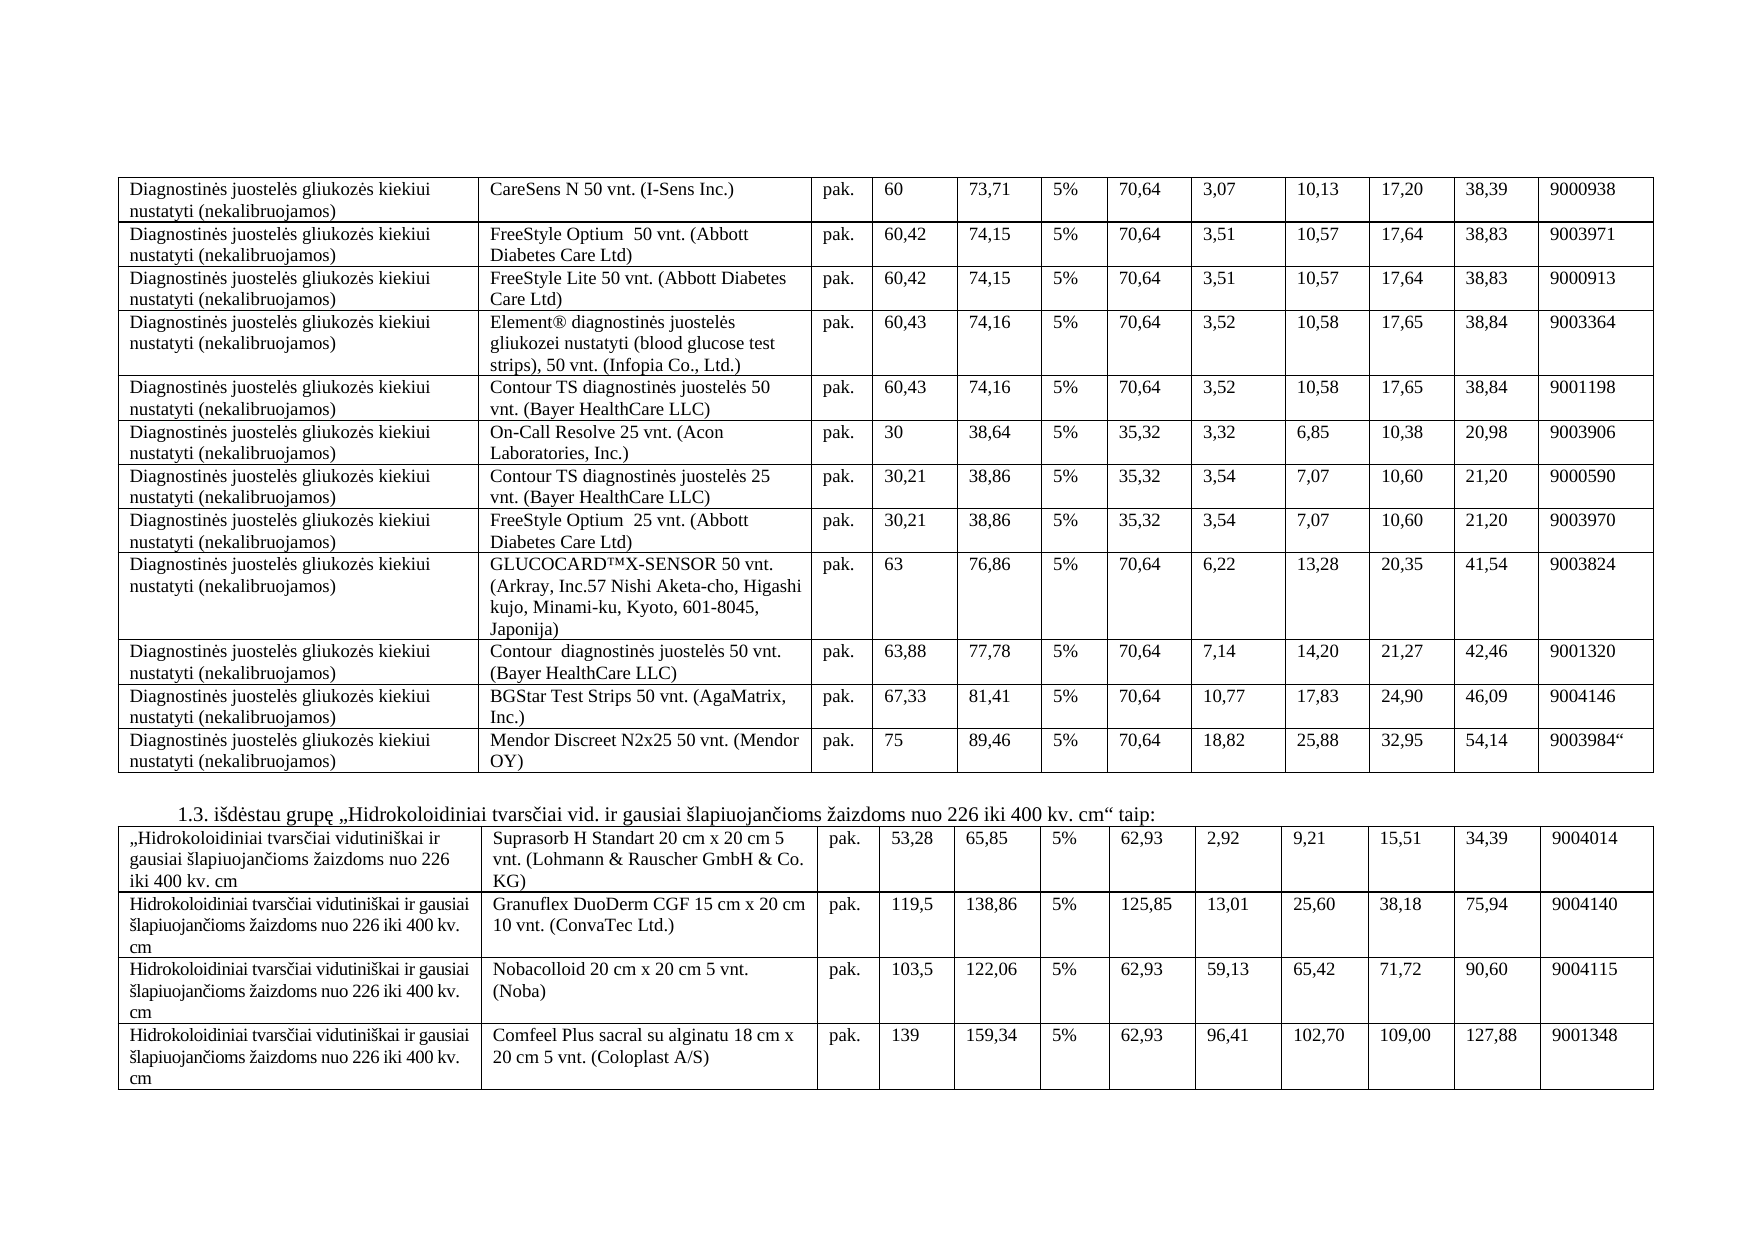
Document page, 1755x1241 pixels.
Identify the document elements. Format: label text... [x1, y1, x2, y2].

table_cell 60,43 [873, 311, 957, 375]
table_cell Hidrokoloidiniai tvarsčiai vidutiniškai ir gausiai šlapiuojančioms žaizdoms nuo 226 iki 400 kv. cm [119, 893, 481, 957]
table_cell 125,85 [1110, 893, 1195, 957]
table_cell 21,20 [1455, 509, 1538, 552]
table_cell 21,20 [1455, 465, 1538, 508]
table_cell 17,20 [1370, 178, 1454, 221]
table_cell 75,94 [1455, 893, 1540, 957]
table_cell 60,42 [873, 223, 957, 266]
table_cell 5% [1042, 311, 1107, 375]
table_cell 70,64 [1108, 729, 1191, 772]
table_cell Hidrokoloidiniai tvarsčiai vidutiniškai ir gausiai šlapiuojančioms žaizdoms nuo 226 iki 400 kv. cm [119, 1024, 481, 1089]
table_cell Mendor Discreet N2x25 50 vnt. (Mendor OY) [479, 729, 811, 772]
text 1.3. išdėstau grupę „Hidrokoloidiniai tvarsčiai vid. ir gausiai šlapiuojančioms žaizdoms nuo 226 iki 400 kv. cm“ taip: [118, 802, 1636, 826]
table_cell 67,33 [873, 685, 957, 728]
table_cell 13,28 [1286, 553, 1369, 639]
table_cell 9001320 [1539, 640, 1653, 683]
table_cell pak. [812, 267, 872, 310]
table_cell 25,88 [1286, 729, 1369, 772]
table_cell 9003906 [1539, 421, 1653, 464]
table_cell 76,86 [958, 553, 1041, 639]
table_cell 74,16 [958, 311, 1041, 375]
table_cell 74,16 [958, 376, 1041, 419]
table_cell 9003364 [1539, 311, 1653, 375]
table_cell Contour TS diagnostinės juostelės 25 vnt. (Bayer HealthCare LLC) [479, 465, 811, 508]
table_cell Comfeel Plus sacral su alginatu 18 cm x 20 cm 5 vnt. (Coloplast A/S) [482, 1024, 817, 1089]
table_cell Diagnostinės juostelės gliukozės kiekiui nustatyti (nekalibruojamos) [119, 465, 478, 508]
table_cell 3,52 [1192, 376, 1285, 419]
table_cell 7,14 [1192, 640, 1285, 683]
table_cell pak. [812, 178, 872, 221]
table_cell pak. [812, 376, 872, 419]
table_cell GLUCOCARD™X-SENSOR 50 vnt. (Arkray, Inc.57 Nishi Aketa-cho, Higashi kujo, Minami-ku, Kyoto, 601-8045, Japonija) [479, 553, 811, 639]
table_cell 3,51 [1192, 267, 1285, 310]
table_cell 54,14 [1455, 729, 1538, 772]
table_cell 9003971 [1539, 223, 1653, 266]
table_cell 3,54 [1192, 509, 1285, 552]
table_cell 7,07 [1286, 509, 1369, 552]
table_cell pak. [818, 958, 879, 1023]
table_cell pak. [812, 311, 872, 375]
table_header 5% [1041, 827, 1109, 891]
table_cell 38,86 [958, 465, 1041, 508]
table_cell 122,06 [955, 958, 1040, 1023]
table_cell 10,13 [1286, 178, 1369, 221]
table_cell 5% [1042, 685, 1107, 728]
table_cell 5% [1042, 376, 1107, 419]
table_cell pak. [818, 1024, 879, 1089]
table_cell Diagnostinės juostelės gliukozės kiekiui nustatyti (nekalibruojamos) [119, 223, 478, 266]
table_cell 30,21 [873, 509, 957, 552]
table_header 15,51 [1369, 827, 1454, 891]
table_cell 138,86 [955, 893, 1040, 957]
table_cell 20,35 [1370, 553, 1454, 639]
table_cell Hidrokoloidiniai tvarsčiai vidutiniškai ir gausiai šlapiuojančioms žaizdoms nuo 226 iki 400 kv. cm [119, 958, 481, 1023]
table_cell 9000938 [1539, 178, 1653, 221]
table_cell 6,22 [1192, 553, 1285, 639]
table_cell 70,64 [1108, 178, 1191, 221]
table_cell Granuflex DuoDerm CGF 15 cm x 20 cm 10 vnt. (ConvaTec Ltd.) [482, 893, 817, 957]
table_cell 9001198 [1539, 376, 1653, 419]
table_cell 25,60 [1282, 893, 1368, 957]
table_cell 30,21 [873, 465, 957, 508]
table_cell Diagnostinės juostelės gliukozės kiekiui nustatyti (nekalibruojamos) [119, 685, 478, 728]
table_cell 74,15 [958, 267, 1041, 310]
table_cell BGStar Test Strips 50 vnt. (AgaMatrix, Inc.) [479, 685, 811, 728]
table_cell 65,42 [1282, 958, 1368, 1023]
table_cell 10,58 [1286, 376, 1369, 419]
table_cell 5% [1042, 178, 1107, 221]
table_header 53,28 [880, 827, 954, 891]
table_cell 5% [1042, 267, 1107, 310]
table_cell Diagnostinės juostelės gliukozės kiekiui nustatyti (nekalibruojamos) [119, 311, 478, 375]
table_cell 7,07 [1286, 465, 1369, 508]
table_cell 9004146 [1539, 685, 1653, 728]
table_cell 3,54 [1192, 465, 1285, 508]
table_cell 70,64 [1108, 267, 1191, 310]
table_cell 139 [880, 1024, 954, 1089]
table_cell Contour TS diagnostinės juostelės 50 vnt. (Bayer HealthCare LLC) [479, 376, 811, 419]
table_cell 70,64 [1108, 685, 1191, 728]
table_cell 41,54 [1455, 553, 1538, 639]
table_cell 70,64 [1108, 376, 1191, 419]
table_cell 5% [1042, 640, 1107, 683]
table_cell 5% [1042, 421, 1107, 464]
table_cell 62,93 [1110, 1024, 1195, 1089]
table_cell 119,5 [880, 893, 954, 957]
table_cell 3,51 [1192, 223, 1285, 266]
table_cell pak. [812, 223, 872, 266]
table_cell 38,84 [1455, 376, 1538, 419]
table_cell 38,18 [1369, 893, 1454, 957]
table_cell 70,64 [1108, 640, 1191, 683]
table_cell Diagnostinės juostelės gliukozės kiekiui nustatyti (nekalibruojamos) [119, 178, 478, 221]
table_cell 9001348 [1541, 1024, 1653, 1089]
table_cell 90,60 [1455, 958, 1540, 1023]
table_cell 60,43 [873, 376, 957, 419]
table_cell 17,64 [1370, 223, 1454, 266]
table_cell 9003970 [1539, 509, 1653, 552]
table_cell Diagnostinės juostelės gliukozės kiekiui nustatyti (nekalibruojamos) [119, 729, 478, 772]
table_cell 38,39 [1455, 178, 1538, 221]
table_cell 32,95 [1370, 729, 1454, 772]
table_cell 42,46 [1455, 640, 1538, 683]
table_header 65,85 [955, 827, 1040, 891]
table_cell 70,64 [1108, 553, 1191, 639]
table_cell 21,27 [1370, 640, 1454, 683]
table_cell 75 [873, 729, 957, 772]
table_cell 38,86 [958, 509, 1041, 552]
table_cell 81,41 [958, 685, 1041, 728]
table_cell Diagnostinės juostelės gliukozės kiekiui nustatyti (nekalibruojamos) [119, 640, 478, 683]
table_cell 5% [1041, 893, 1109, 957]
table_header 2,92 [1196, 827, 1281, 891]
table_cell 5% [1042, 553, 1107, 639]
table_cell 24,90 [1370, 685, 1454, 728]
table_cell 17,65 [1370, 376, 1454, 419]
table_cell CareSens N 50 vnt. (I-Sens Inc.) [479, 178, 811, 221]
table_cell 9000590 [1539, 465, 1653, 508]
table_cell 14,20 [1286, 640, 1369, 683]
table_cell 10,38 [1370, 421, 1454, 464]
table_cell 102,70 [1282, 1024, 1368, 1089]
table_cell 3,52 [1192, 311, 1285, 375]
table_cell 10,57 [1286, 223, 1369, 266]
table_cell 35,32 [1108, 465, 1191, 508]
table_cell 17,65 [1370, 311, 1454, 375]
table_cell 71,72 [1369, 958, 1454, 1023]
table_cell 63,88 [873, 640, 957, 683]
table_header 9,21 [1282, 827, 1368, 891]
table_cell 13,01 [1196, 893, 1281, 957]
table_header 62,93 [1110, 827, 1195, 891]
table_cell On-Call Resolve 25 vnt. (Acon Laboratories, Inc.) [479, 421, 811, 464]
table_cell 18,82 [1192, 729, 1285, 772]
table_cell 9003824 [1539, 553, 1653, 639]
table_cell 6,85 [1286, 421, 1369, 464]
table_cell 30 [873, 421, 957, 464]
table_cell Diagnostinės juostelės gliukozės kiekiui nustatyti (nekalibruojamos) [119, 509, 478, 552]
table_cell 5% [1042, 465, 1107, 508]
table_cell 17,64 [1370, 267, 1454, 310]
table_cell 5% [1042, 729, 1107, 772]
table_cell FreeStyle Optium 25 vnt. (Abbott Diabetes Care Ltd) [479, 509, 811, 552]
table_cell Nobacolloid 20 cm x 20 cm 5 vnt. (Noba) [482, 958, 817, 1023]
table_cell pak. [812, 685, 872, 728]
table_cell 35,32 [1108, 421, 1191, 464]
table_cell 89,46 [958, 729, 1041, 772]
table_cell Diagnostinės juostelės gliukozės kiekiui nustatyti (nekalibruojamos) [119, 553, 478, 639]
table_cell 5% [1042, 223, 1107, 266]
table_cell 3,32 [1192, 421, 1285, 464]
table_cell Diagnostinės juostelės gliukozės kiekiui nustatyti (nekalibruojamos) [119, 376, 478, 419]
table_header Suprasorb H Standart 20 cm x 20 cm 5 vnt. (Lohmann & Rauscher GmbH & Co. KG) [482, 827, 817, 891]
table_cell 5% [1042, 509, 1107, 552]
table_header „Hidrokoloidiniai tvarsčiai vidutiniškai ir gausiai šlapiuojančioms žaizdoms nuo 226 iki 400 kv. cm [119, 827, 481, 891]
table_cell FreeStyle Lite 50 vnt. (Abbott Diabetes Care Ltd) [479, 267, 811, 310]
table_cell Element® diagnostinės juostelės gliukozei nustatyti (blood glucose test strips), 50 vnt. (Infopia Co., Ltd.) [479, 311, 811, 375]
table_cell 10,58 [1286, 311, 1369, 375]
table_cell 38,83 [1455, 223, 1538, 266]
table_header 34,39 [1455, 827, 1540, 891]
table_cell 77,78 [958, 640, 1041, 683]
table_cell pak. [812, 509, 872, 552]
table_cell pak. [812, 465, 872, 508]
table_cell 73,71 [958, 178, 1041, 221]
table_cell 60 [873, 178, 957, 221]
table_cell Diagnostinės juostelės gliukozės kiekiui nustatyti (nekalibruojamos) [119, 267, 478, 310]
table_header pak. [818, 827, 879, 891]
table_cell pak. [812, 640, 872, 683]
table_cell 5% [1041, 1024, 1109, 1089]
table_cell 9004140 [1541, 893, 1653, 957]
table_cell 70,64 [1108, 311, 1191, 375]
table_cell 20,98 [1455, 421, 1538, 464]
table_header 9004014 [1541, 827, 1653, 891]
table_cell 38,64 [958, 421, 1041, 464]
table_cell FreeStyle Optium 50 vnt. (Abbott Diabetes Care Ltd) [479, 223, 811, 266]
table_cell 62,93 [1110, 958, 1195, 1023]
table_cell 9003984“ [1539, 729, 1653, 772]
table_cell 38,83 [1455, 267, 1538, 310]
table_cell 38,84 [1455, 311, 1538, 375]
table_cell pak. [812, 729, 872, 772]
table_cell 96,41 [1196, 1024, 1281, 1089]
table_cell 10,60 [1370, 465, 1454, 508]
table_cell 127,88 [1455, 1024, 1540, 1089]
table_cell 63 [873, 553, 957, 639]
table_cell 5% [1041, 958, 1109, 1023]
table_cell 159,34 [955, 1024, 1040, 1089]
table_cell 103,5 [880, 958, 954, 1023]
table_cell 17,83 [1286, 685, 1369, 728]
table_cell 35,32 [1108, 509, 1191, 552]
table_cell pak. [812, 553, 872, 639]
table_cell 9000913 [1539, 267, 1653, 310]
table_cell pak. [818, 893, 879, 957]
table_cell 109,00 [1369, 1024, 1454, 1089]
table_cell Diagnostinės juostelės gliukozės kiekiui nustatyti (nekalibruojamos) [119, 421, 478, 464]
table_cell 10,77 [1192, 685, 1285, 728]
table_cell 70,64 [1108, 223, 1191, 266]
table_cell 10,60 [1370, 509, 1454, 552]
table_cell 9004115 [1541, 958, 1653, 1023]
table_cell 59,13 [1196, 958, 1281, 1023]
table_cell 60,42 [873, 267, 957, 310]
table_cell 46,09 [1455, 685, 1538, 728]
table_cell 74,15 [958, 223, 1041, 266]
table_cell 3,07 [1192, 178, 1285, 221]
table_cell pak. [812, 421, 872, 464]
table_cell 10,57 [1286, 267, 1369, 310]
table_cell Contour diagnostinės juostelės 50 vnt. (Bayer HealthCare LLC) [479, 640, 811, 683]
